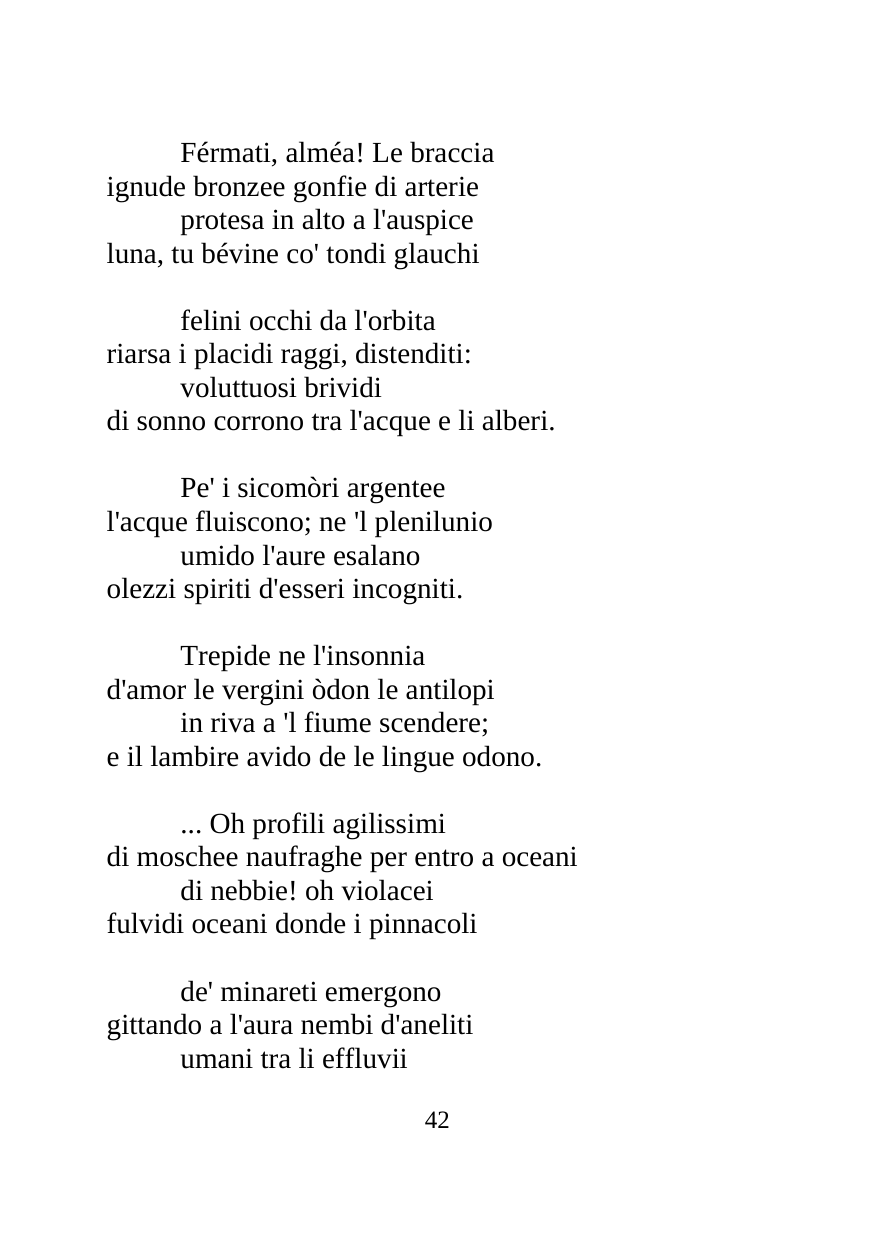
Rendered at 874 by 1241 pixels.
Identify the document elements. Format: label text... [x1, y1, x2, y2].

text di sonno corrono tra l'acque e li alberi. [106, 403, 768, 437]
text umido l'aure esalano [106, 538, 768, 571]
text e il lambire avido de le lingue odono. [106, 739, 768, 772]
text olezzi spiriti d'esseri incogniti. [106, 571, 768, 605]
text ... Oh profili agilissimi [106, 806, 768, 839]
text riarsa i placidi raggi, distenditi: [106, 336, 768, 370]
text voluttuosi brividi [106, 370, 768, 403]
text fulvidi oceani donde i pinnacoli [106, 907, 768, 940]
text Trepide ne l'insonnia [106, 638, 768, 672]
text umani tra li effluvii [106, 1041, 768, 1074]
text Pe' i sicomòri argentee [106, 471, 768, 504]
text in riva a 'l fiume scendere; [106, 705, 768, 739]
text felini occhi da l'orbita [106, 303, 768, 336]
text Férmati, alméa! Le braccia [106, 135, 768, 169]
text di nebbie! oh violacei [106, 873, 768, 907]
text di moschee naufraghe per entro a oceani [106, 839, 768, 873]
text d'amor le vergini òdon le antilopi [106, 672, 768, 705]
text protesa in alto a l'auspice [106, 202, 768, 236]
text luna, tu bévine co' tondi glauchi [106, 236, 768, 269]
text de' minareti emergono [106, 974, 768, 1007]
text gittando a l'aura nembi d'aneliti [106, 1007, 768, 1041]
text ignude bronzee gonfie di arterie [106, 169, 768, 202]
text l'acque fluiscono; ne 'l plenilunio [106, 504, 768, 538]
